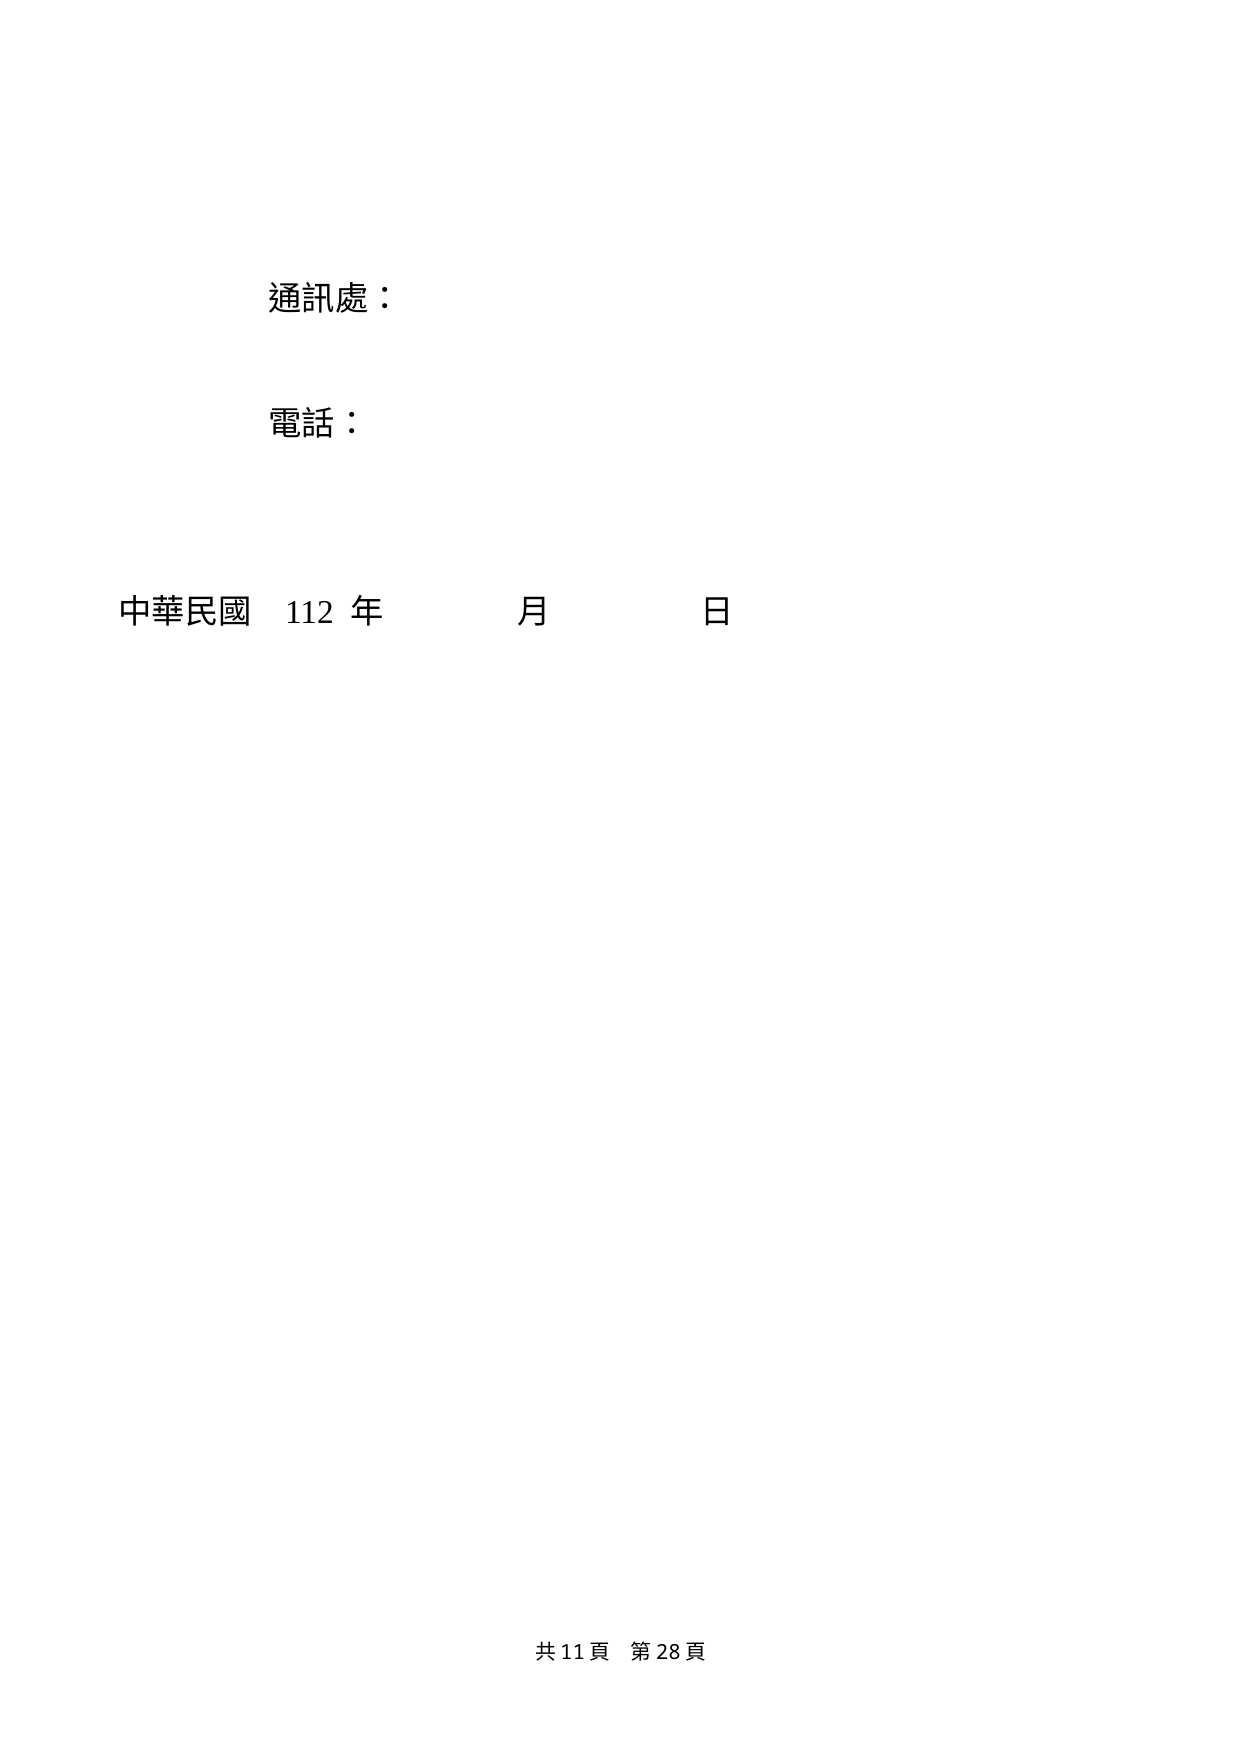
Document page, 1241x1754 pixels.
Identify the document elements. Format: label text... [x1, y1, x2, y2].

text 通訊處： [118, 254, 1122, 317]
text 電話： [118, 379, 1122, 442]
text 中華民國 112 年 月 日 [118, 567, 1122, 629]
